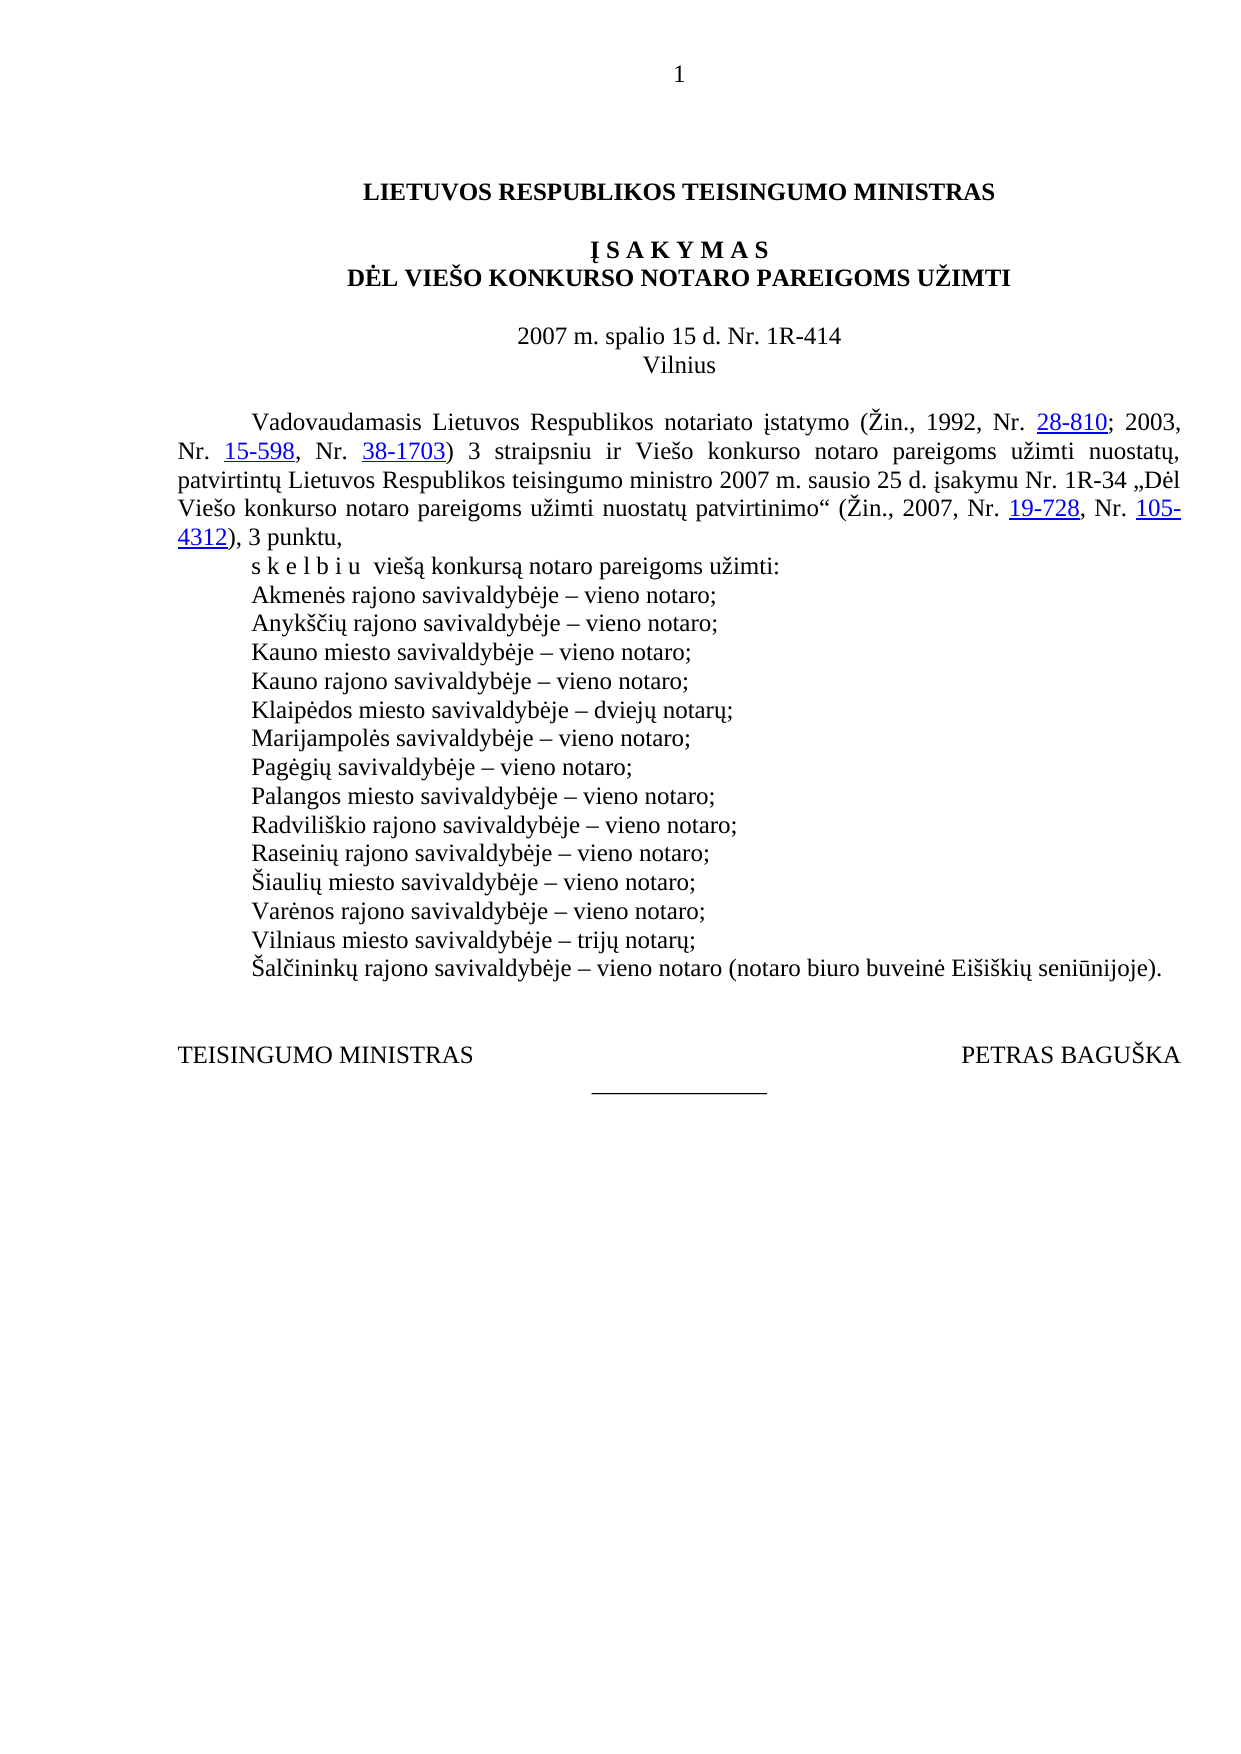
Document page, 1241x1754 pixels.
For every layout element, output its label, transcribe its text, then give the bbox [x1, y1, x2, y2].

text Šiaulių miesto savivaldybėje – vieno notaro; [177, 867, 1181, 896]
text Į S A K Y M A S [177, 235, 1181, 263]
text 2007 m. spalio 15 d. Nr. 1R-414 [177, 321, 1181, 350]
text Anykščių rajono savivaldybėje – vieno notaro; [177, 608, 1181, 637]
text LIETUVOS RESPUBLIKOS TEISINGUMO MINISTRAS [177, 177, 1181, 206]
text Palangos miesto savivaldybėje – vieno notaro; [177, 781, 1181, 810]
text TEISINGUMO MINISTRAS PETRAS BAGUŠKA [177, 1040, 1181, 1068]
text Akmenės rajono savivaldybėje – vieno notaro; [177, 580, 1181, 608]
text DĖL VIEŠO KONKURSO NOTARO PAREIGOMS UŽIMTI [177, 263, 1181, 292]
text Raseinių rajono savivaldybėje – vieno notaro; [177, 838, 1181, 867]
text ______________ [177, 1068, 1181, 1097]
text skelbiu viešą konkursą notaro pareigoms užimti: [177, 551, 1181, 580]
text Kauno rajono savivaldybėje – vieno notaro; [177, 666, 1181, 695]
text Marijampolės savivaldybėje – vieno notaro; [177, 723, 1181, 752]
text Pagėgių savivaldybėje – vieno notaro; [177, 752, 1181, 781]
text Klaipėdos miesto savivaldybėje – dviejų notarų; [177, 695, 1181, 723]
text Kauno miesto savivaldybėje – vieno notaro; [177, 637, 1181, 666]
text Vadovaudamasis Lietuvos Respublikos notariato įstatymo (Žin., 1992, Nr. 28-810; 2003, Nr. 15-598, Nr. 38-1703) 3 straipsniu ir Viešo konkurso notaro pareigoms užimti nuostatų, patvirtintų Lietuvos Respublikos teisingumo ministro 2007 m. sausio 25 d. įsakymu Nr. 1R-34 „Dėl Viešo konkurso notaro pareigoms užimti nuostatų patvirtinimo“ (Žin., 2007, Nr. 19-728, Nr. 105-4312), 3 punktu, [177, 407, 1181, 551]
text Varėnos rajono savivaldybėje – vieno notaro; [177, 896, 1181, 925]
text Vilnius [177, 350, 1181, 378]
text Vilniaus miesto savivaldybėje – trijų notarų; [177, 925, 1181, 953]
text Šalčininkų rajono savivaldybėje – vieno notaro (notaro biuro buveinė Eišiškių seniūnijoje). [177, 953, 1181, 982]
text Radviliškio rajono savivaldybėje – vieno notaro; [177, 810, 1181, 838]
